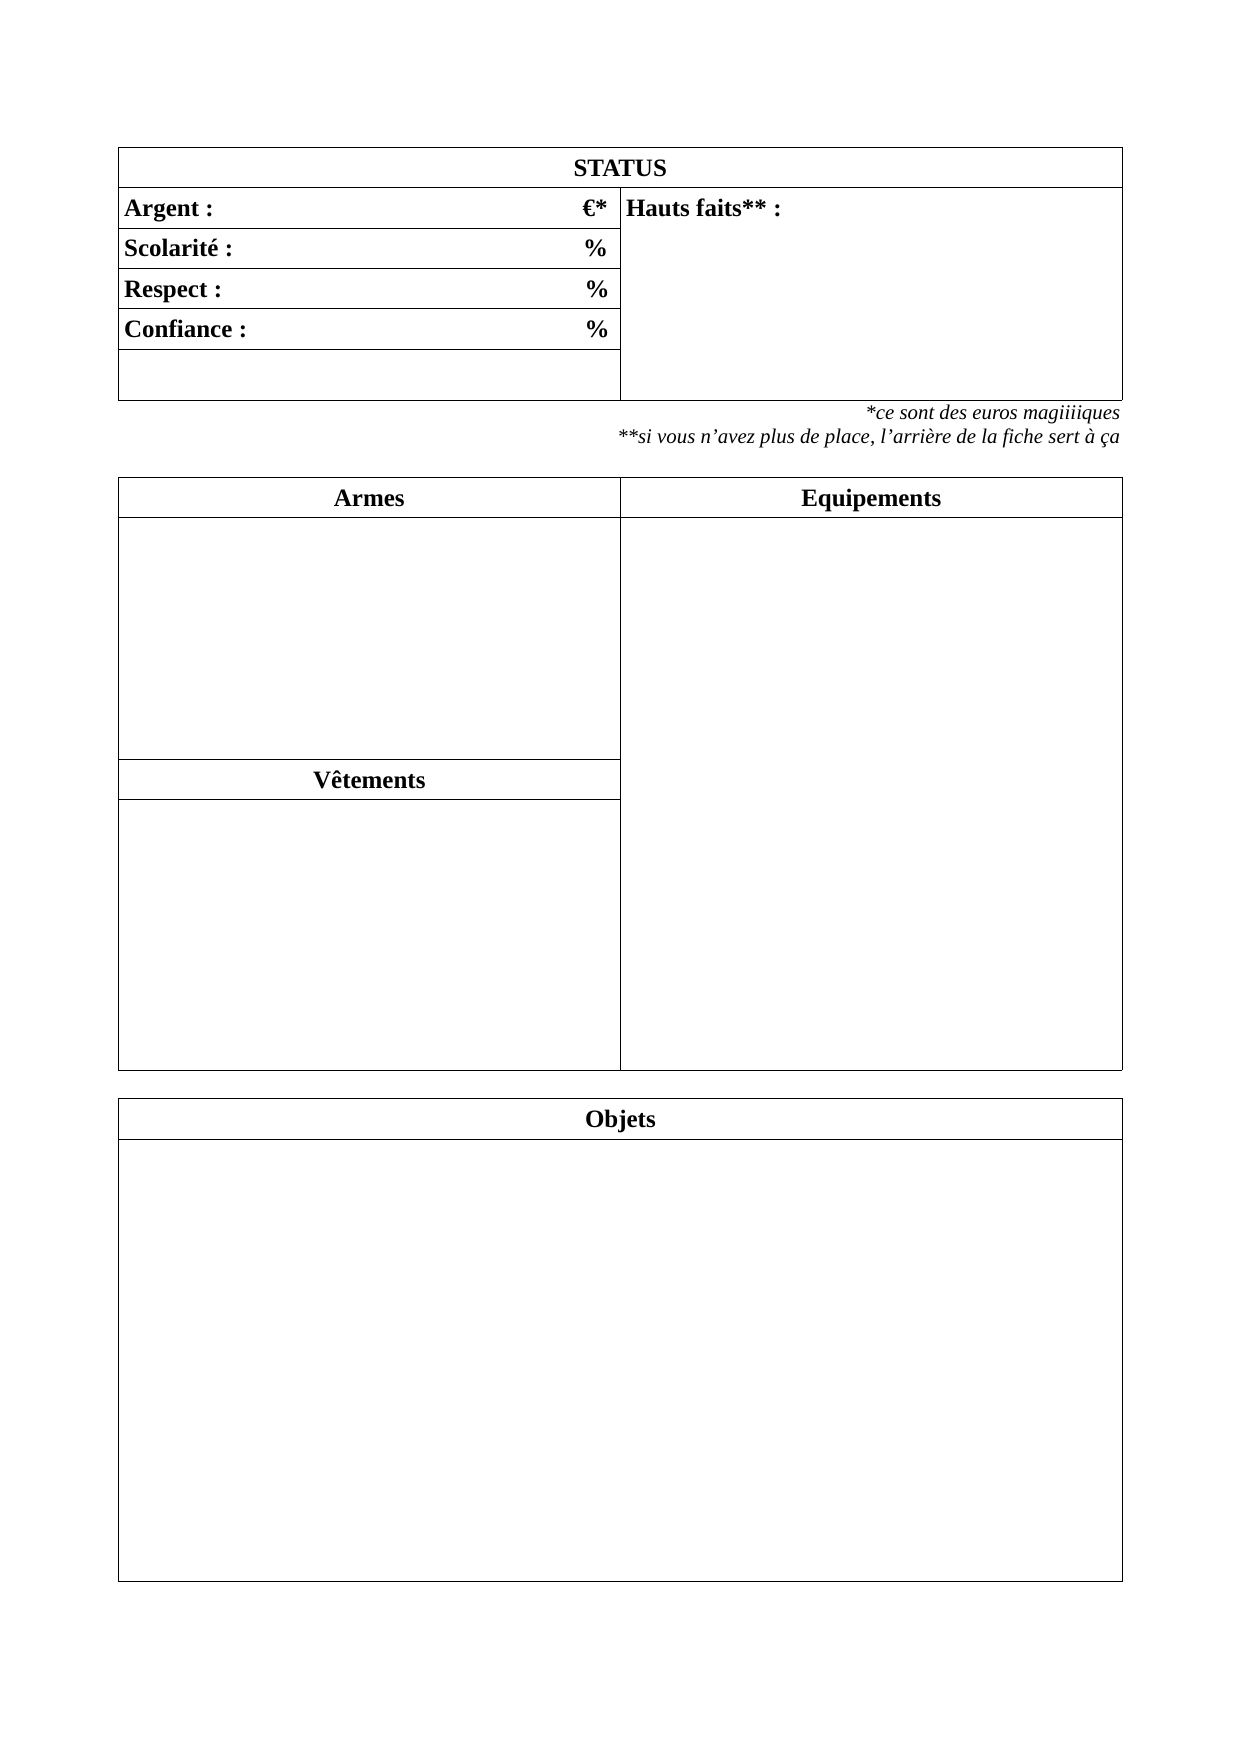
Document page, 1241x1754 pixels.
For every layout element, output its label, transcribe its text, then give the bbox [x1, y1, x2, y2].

table_cell [119, 350, 620, 400]
table_cell Hauts faits** : [621, 188, 1122, 400]
table_header Objets [119, 1099, 1122, 1139]
table_cell [621, 518, 1122, 1069]
table_cell Argent : €* [119, 188, 620, 227]
text **si vous n’avez plus de place, l’arrière de la fiche sert à ça [118, 424, 1122, 448]
table_cell [119, 518, 620, 759]
table_header STATUS [119, 148, 1122, 187]
table_cell Confiance : % [119, 309, 620, 348]
table_cell Scolarité : % [119, 229, 620, 268]
table_cell Vêtements [119, 760, 620, 799]
text *ce sont des euros magiiiiques [118, 401, 1122, 424]
table_header Equipements [621, 478, 1122, 517]
table_cell Respect : % [119, 269, 620, 308]
table_header Armes [119, 478, 620, 517]
table_cell [119, 800, 620, 1069]
table_cell [119, 1140, 1122, 1581]
